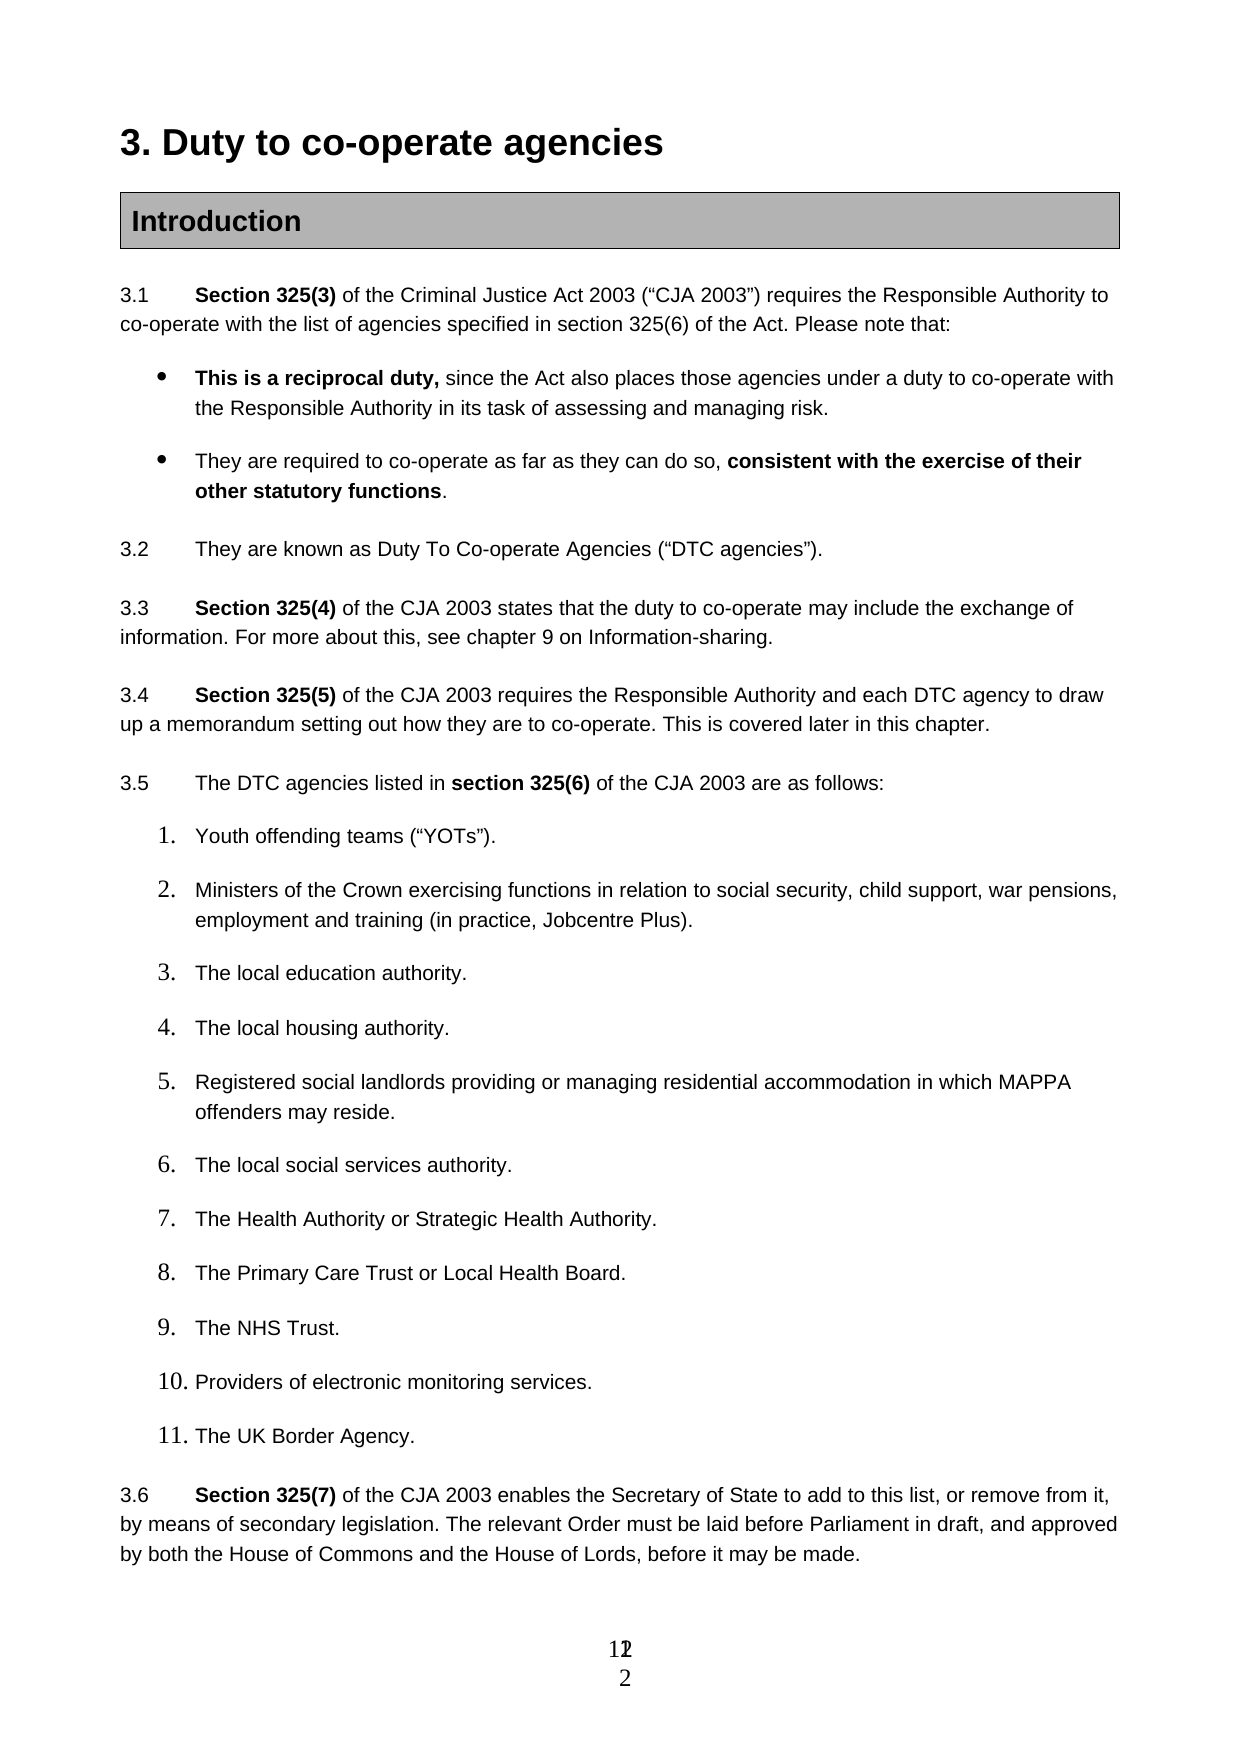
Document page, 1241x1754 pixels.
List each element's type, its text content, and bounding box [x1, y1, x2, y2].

text 3.2 They are known as Duty To Co-operate Agencies (“DTC agencies”). [120, 532, 1120, 561]
list The Primary Care Trust or Local Health Board. [157, 1257, 1120, 1286]
list This is a reciprocal duty, since the Act also places those agencies under a duty to co-operate with the Responsible Authority in its task of assessing and managing risk. [157, 361, 1120, 419]
list Providers of electronic monitoring services. [157, 1365, 1120, 1394]
list The Health Authority or Strategic Health Authority. [157, 1203, 1120, 1232]
text 3.3 Section 325(4) of the CJA 2003 states that the duty to co-operate may include the exchange of information. For more about this, see chapter 9 on Information-sharing. [120, 590, 1120, 649]
list The UK Border Agency. [157, 1419, 1120, 1449]
list The local education authority. [157, 957, 1120, 986]
list The local social services authority. [157, 1149, 1120, 1178]
subtitle Introduction [121, 193, 1119, 248]
list Registered social landlords providing or managing residential accommodation in which MAPPA offenders may reside. [157, 1065, 1120, 1124]
text 3.1 Section 325(3) of the Criminal Justice Act 2003 (“CJA 2003”) requires the Responsible Authority to co-operate with the list of agencies specified in section 325(6) of the Act. Please note that: [120, 278, 1120, 336]
subtitle 3. Duty to co-operate agencies [120, 120, 1120, 163]
list Ministers of the Crown exercising functions in relation to social security, child support, war pensions, employment and training (in practice, Jobcentre Plus). [157, 874, 1120, 932]
list They are required to co-operate as far as they can do so, consistent with the exercise of their other statutory functions. [157, 444, 1120, 503]
text 3.4 Section 325(5) of the CJA 2003 requires the Responsible Authority and each DTC agency to draw up a memorandum setting out how they are to co-operate. This is covered later in this chapter. [120, 678, 1120, 736]
list Youth offending teams (“YOTs”). [157, 819, 1120, 849]
text 3.6 Section 325(7) of the CJA 2003 enables the Secretary of State to add to this list, or remove from it, by means of secondary legislation. The relevant Order must be laid before Parliament in draft, and approved by both the House of Commons and the House of Lords, before it may be made. [120, 1478, 1120, 1565]
list The NHS Trust. [157, 1311, 1120, 1340]
list The local housing authority. [157, 1011, 1120, 1040]
text 3.5 The DTC agencies listed in section 325(6) of the CJA 2003 are as follows: [120, 765, 1120, 794]
